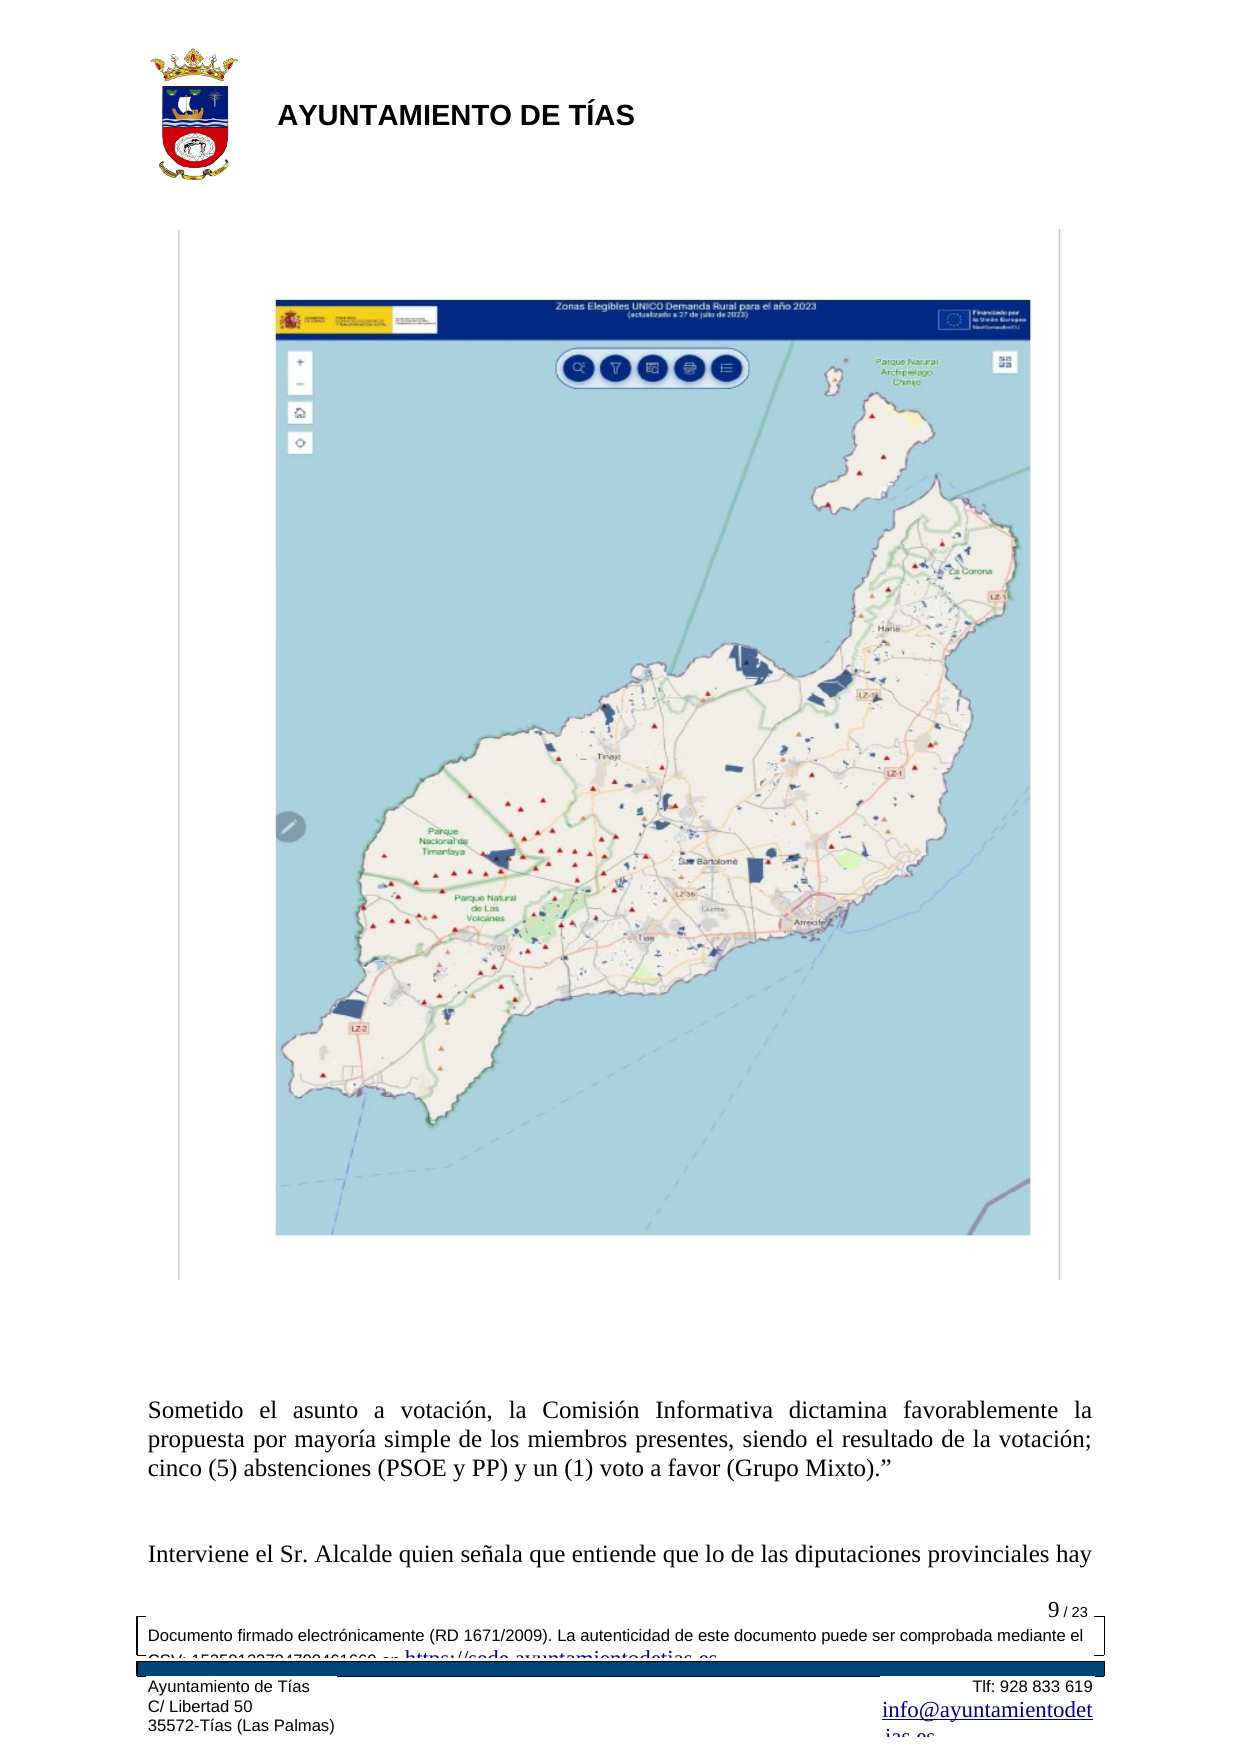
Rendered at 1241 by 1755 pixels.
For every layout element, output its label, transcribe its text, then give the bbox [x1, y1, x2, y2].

text Interviene el Sr. Alcalde quien señala que entiende que lo de las diputaciones provinciales hay [148, 1539, 1093, 1568]
text Sometido el asunto a votación, la Comisión Informativa dictamina favorablemente la propuesta por mayoría simple de los miembros presentes, siendo el resultado de la votación; cinco (5) abstenciones (PSOE y PP) y un (1) voto a favor (Grupo Mixto).” [148, 1395, 1093, 1481]
